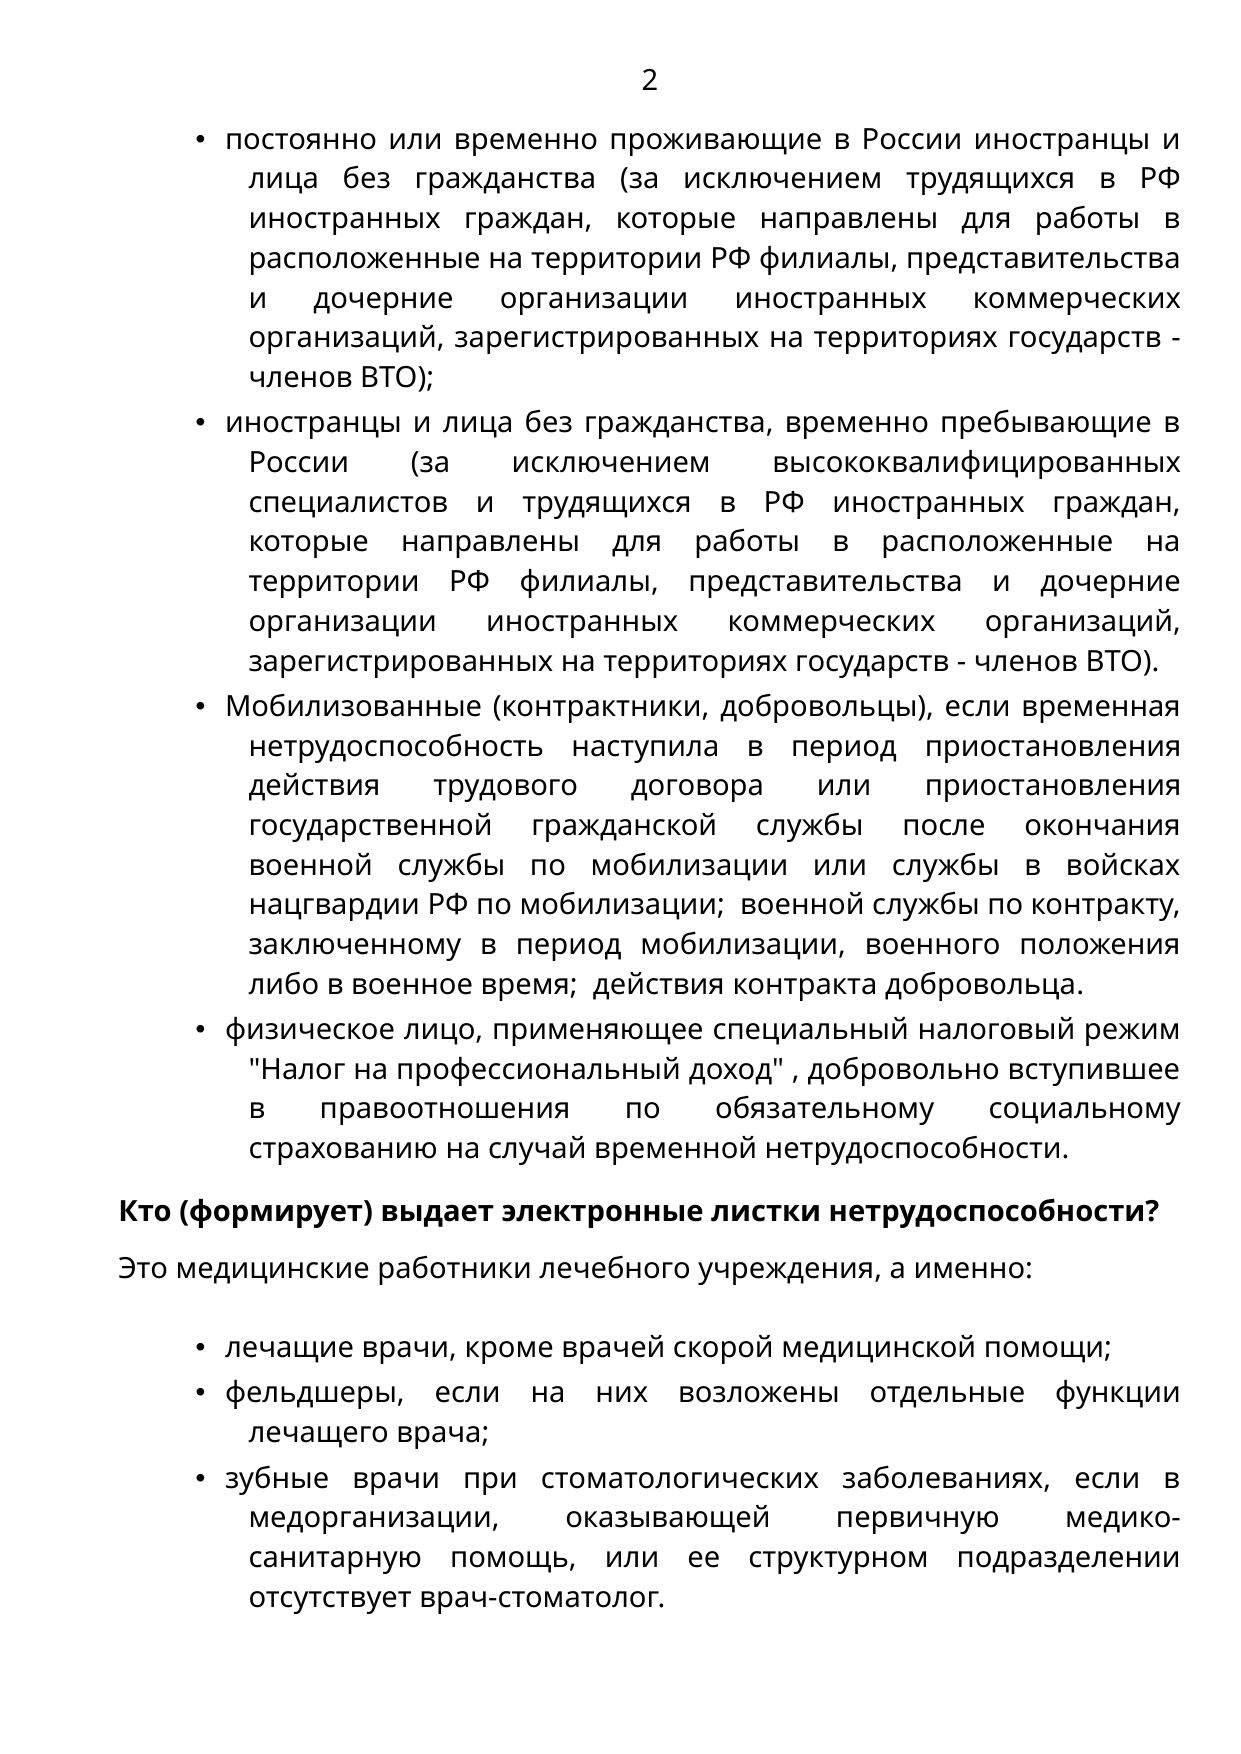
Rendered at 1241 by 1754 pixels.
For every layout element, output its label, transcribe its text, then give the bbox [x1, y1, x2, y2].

text Кто (формирует) выдает электронные листки нетрудоспособности? [118, 1190, 1181, 1230]
list иностранцы и лица без гражданства, временно пребывающие в России (за исключением высококвалифицированных специалистов и трудящихся в РФ иностранных граждан, которые направлены для работы в расположенные на территории РФ филиалы, представительства и дочерние организации иностранных коммерческих организаций, зарегистрированных на территориях государств - членов ВТО). [195, 402, 1181, 679]
list постоянно или временно проживающие в России иностранцы и лица без гражданства (за исключением трудящихся в РФ иностранных граждан, которые направлены для работы в расположенные на территории РФ филиалы, представительства и дочерние организации иностранных коммерческих организаций, зарегистрированных на территориях государств - членов ВТО); [195, 118, 1181, 396]
text Это медицинские работники лечебного учреждения, а именно: [118, 1247, 1181, 1287]
list физическое лицо, применяющее специальный налоговый режим "Налог на профессиональный доход" , добровольно вступившее в правоотношения по обязательному социальному страхованию на случай временной нетрудоспособности. [195, 1008, 1181, 1167]
list зубные врачи при стоматологических заболеваниях, если в медорганизации, оказывающей первичную медико-санитарную помощь, или ее структурном подразделении отсутствует врач-стоматолог. [195, 1457, 1181, 1616]
list фельдшеры, если на них возложены отдельные функции лечащего врача; [195, 1372, 1181, 1451]
list лечащие врачи, кроме врачей скорой медицинской помощи; [195, 1326, 1181, 1366]
list Мобилизованные (контрактники, добровольцы), если временная нетрудоспособность наступила в период приостановления действия трудового договора или приостановления государственной гражданской службы после окончания военной службы по мобилизации или службы в войсках нацгвардии РФ по мобилизации; военной службы по контракту, заключенному в период мобилизации, военного положения либо в военное время; действия контракта добровольца. [195, 685, 1181, 1003]
